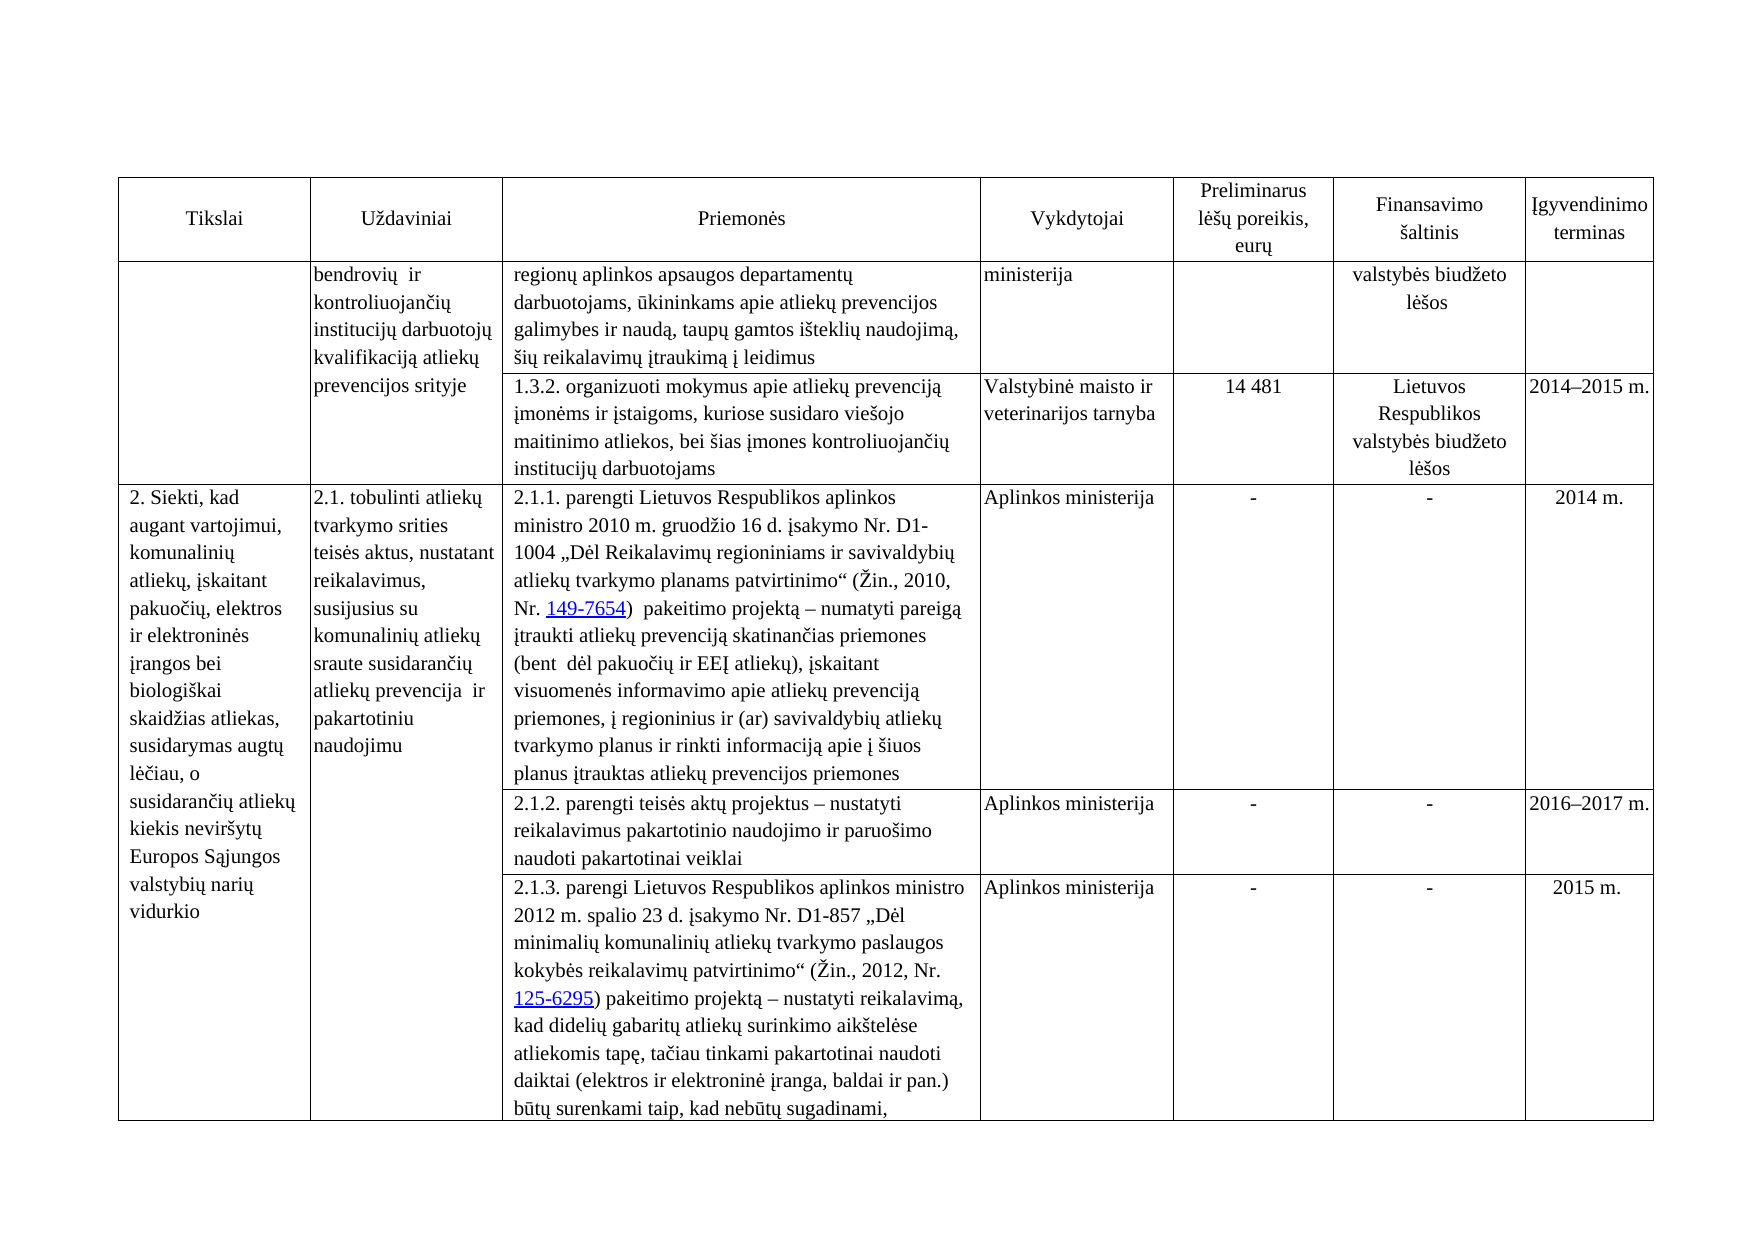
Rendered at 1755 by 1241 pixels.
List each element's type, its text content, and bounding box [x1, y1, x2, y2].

table_cell 2015 m. [1526, 875, 1653, 1120]
table_cell 2. Siekti, kad augant vartojimui, komunalinių atliekų, įskaitant pakuočių, elektros ir elektroninės įrangos bei biologiškai skaidžias atliekas, susidarymas augtų lėčiau, o susidarančių atliekų kiekis neviršytų Europos Sąjungos valstybių narių vidurkio [119, 485, 310, 1120]
table_cell [119, 262, 310, 484]
table_cell - [1334, 485, 1525, 789]
table_cell - [1174, 875, 1333, 1120]
table_cell - [1334, 875, 1525, 1120]
table_cell 2016–2017 m. [1526, 790, 1653, 874]
table_cell Aplinkos ministerija [981, 790, 1173, 874]
table_cell Aplinkos ministerija [981, 485, 1173, 789]
table_cell 2.1.2. parengti teisės aktų projektus – nustatyti reikalavimus pakartotinio naudojimo ir paruošimo naudoti pakartotinai veiklai [503, 790, 980, 874]
table_header Tikslai [119, 178, 310, 261]
table_header Priemonės [503, 178, 980, 261]
table_cell 14 481 [1174, 374, 1333, 484]
table_cell - [1174, 790, 1333, 874]
table_cell [1526, 262, 1653, 372]
table_header Preliminarus lėšų poreikis, eurų [1174, 178, 1333, 261]
table_cell regionų aplinkos apsaugos departamentų darbuotojams, ūkininkams apie atliekų prevencijos galimybes ir naudą, taupų gamtos išteklių naudojimą, šių reikalavimų įtraukimą į leidimus [503, 262, 980, 372]
table_header Uždaviniai [311, 178, 502, 261]
table_cell Lietuvos Respublikos valstybės biudžeto lėšos [1334, 374, 1525, 484]
table_cell 1.3.2. organizuoti mokymus apie atliekų prevenciją įmonėms ir įstaigoms, kuriose susidaro viešojo maitinimo atliekos, bei šias įmones kontroliuojančių institucijų darbuotojams [503, 374, 980, 484]
table_header Vykdytojai [981, 178, 1173, 261]
table_cell ministerija [981, 262, 1173, 372]
table_cell - [1174, 485, 1333, 789]
table_cell 2.1.1. parengti Lietuvos Respublikos aplinkos ministro 2010 m. gruodžio 16 d. įsakymo Nr. D1-1004 „Dėl Reikalavimų regioniniams ir savivaldybių atliekų tvarkymo planams patvirtinimo“ (Žin., 2010, Nr. 149-7654) pakeitimo projektą – numatyti pareigą įtraukti atliekų prevenciją skatinančias priemones (bent dėl pakuočių ir EEĮ atliekų), įskaitant visuomenės informavimo apie atliekų prevenciją priemones, į regioninius ir (ar) savivaldybių atliekų tvarkymo planus ir rinkti informaciją apie į šiuos planus įtrauktas atliekų prevencijos priemones [503, 485, 980, 789]
table_cell valstybės biudžeto lėšos [1334, 262, 1525, 372]
table_cell 2014–2015 m. [1526, 374, 1653, 484]
table_cell - [1334, 790, 1525, 874]
table_cell 2.1. tobulinti atliekų tvarkymo srities teisės aktus, nustatant reikalavimus, susijusius su komunalinių atliekų sraute susidarančių atliekų prevencija ir pakartotiniu naudojimu [311, 485, 502, 1120]
table_cell bendrovių ir kontroliuojančių institucijų darbuotojų kvalifikaciją atliekų prevencijos srityje [311, 262, 502, 484]
table_header Finansavimo šaltinis [1334, 178, 1525, 261]
table_header Įgyvendinimo terminas [1526, 178, 1653, 261]
table_cell Valstybinė maisto ir veterinarijos tarnyba [981, 374, 1173, 484]
table_cell - [1174, 262, 1333, 372]
table_cell 2014 m. [1526, 485, 1653, 789]
table_cell 2.1.3. parengi Lietuvos Respublikos aplinkos ministro 2012 m. spalio 23 d. įsakymo Nr. D1-857 „Dėl minimalių komunalinių atliekų tvarkymo paslaugos kokybės reikalavimų patvirtinimo“ (Žin., 2012, Nr. 125-6295) pakeitimo projektą – nustatyti reikalavimą, kad didelių gabaritų atliekų surinkimo aikštelėse atliekomis tapę, tačiau tinkami pakartotinai naudoti daiktai (elektros ir elektroninė įranga, baldai ir pan.) būtų surenkami taip, kad nebūtų sugadinami, [503, 875, 980, 1120]
table_cell Aplinkos ministerija [981, 875, 1173, 1120]
